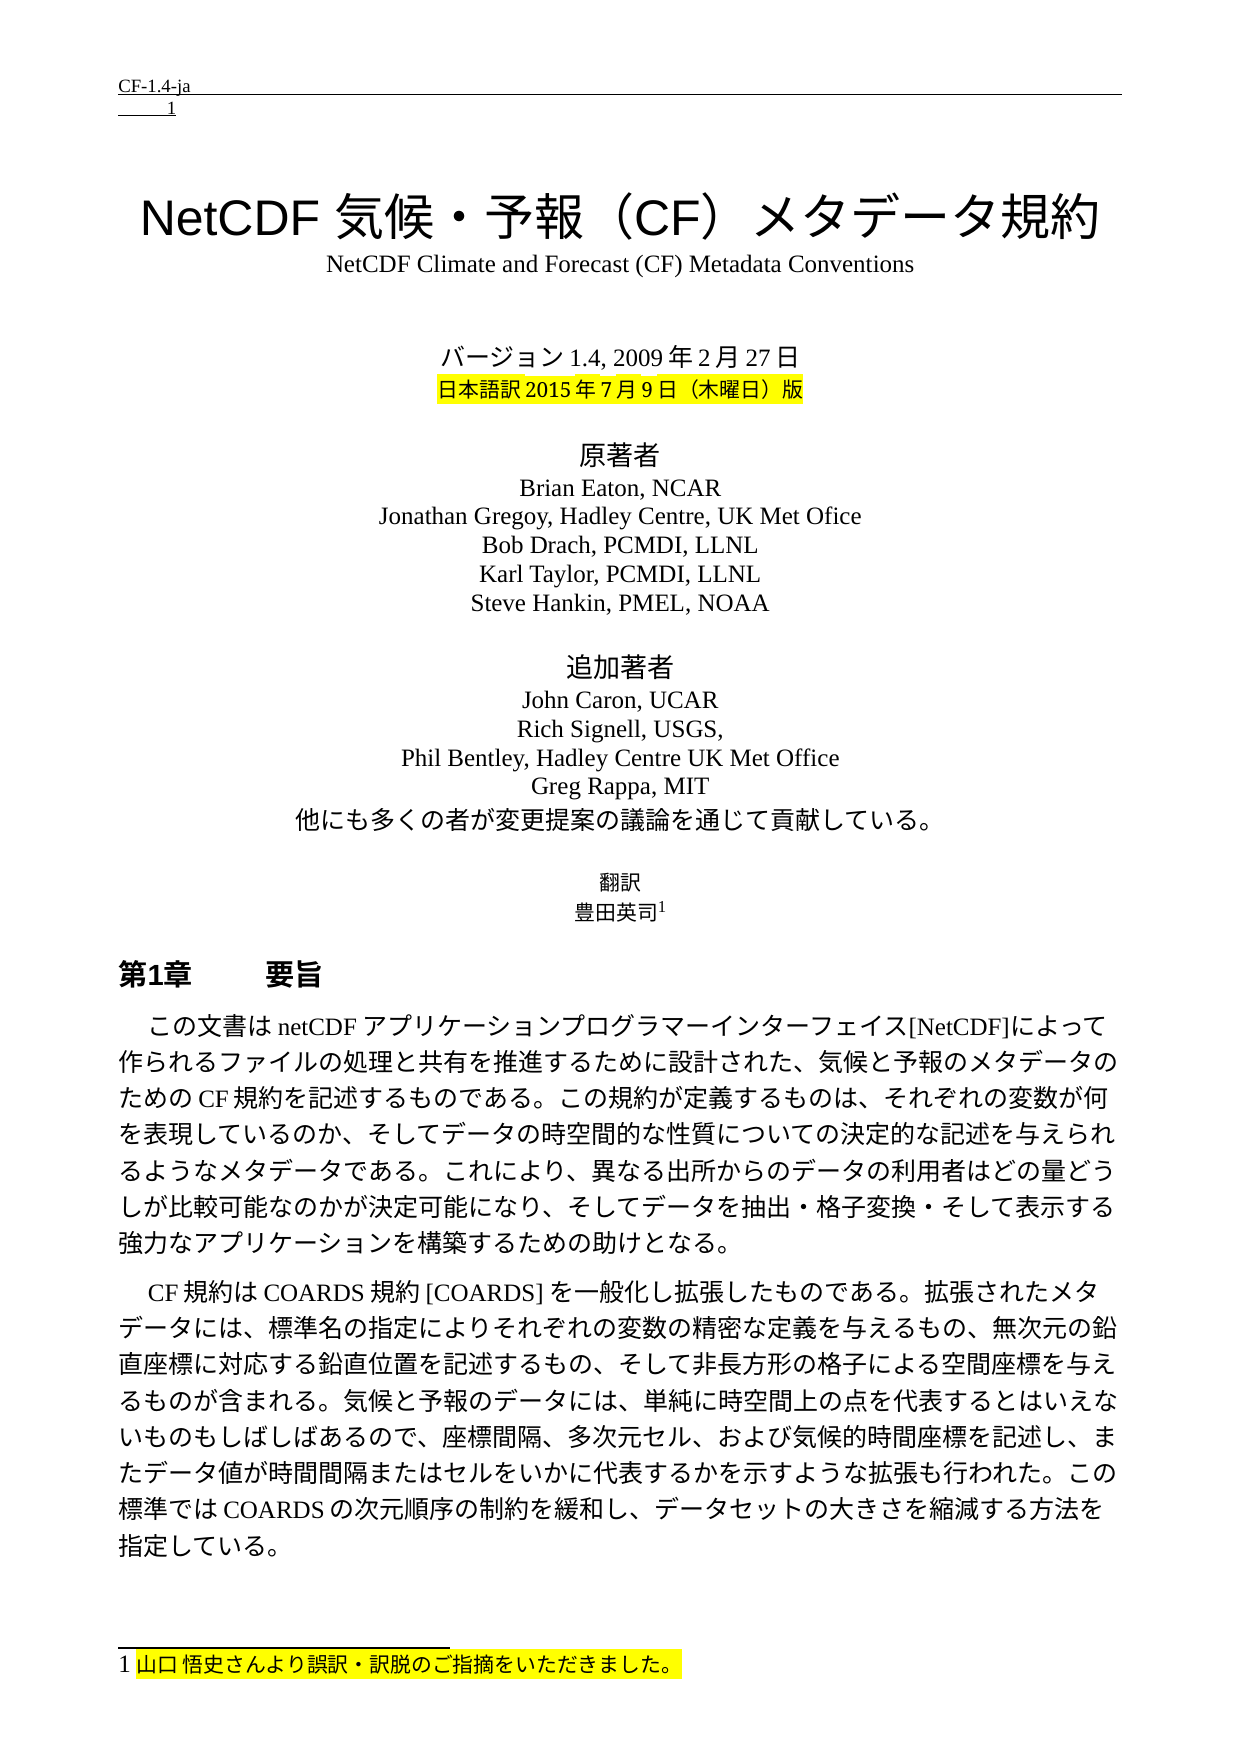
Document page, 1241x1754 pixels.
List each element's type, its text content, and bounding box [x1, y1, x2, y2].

text 豊田英司 [118, 896, 1122, 926]
subtitle 要旨 [118, 951, 1122, 994]
text CF規約はCOARDS規約 [COARDS] を一般化し拡張したものである。拡張されたメタデータには、標準名の指定によりそれぞれの変数の精密な定義を与えるもの、無次元の鉛直座標に対応する鉛直位置を記述するもの、そして非長方形の格子による空間座標を与えるものが含まれる。気候と予報のデータには、単純に時空間上の点を代表するとはいえないものもしばしばあるので、座標間隔、多次元セル、および気候的時間座標を記述し、またデータ値が時間間隔またはセルをいかに代表するかを示すような拡張も行われた。この標準ではCOARDSの次元順序の制約を緩和し、データセットの大きさを縮減する方法を指定している。 [118, 1272, 1122, 1562]
text この文書はnetCDFアプリケーションプログラマーインターフェイス[NetCDF]によって作られるファイルの処理と共有を推進するために設計された、気候と予報のメタデータのためのCF規約を記述するものである。この規約が定義するものは、それぞれの変数が何を表現しているのか、そしてデータの時空間的な性質についての決定的な記述を与えられるようなメタデータである。これにより、異なる出所からのデータの利用者はどの量どうしが比較可能なのかが決定可能になり、そしてデータを抽出・格子変換・そして表示する強力なアプリケーションを構築するための助けとなる。 [118, 1006, 1122, 1260]
text 日本語訳2015年7月9日（木曜日）版 [118, 374, 1122, 404]
text Rich Signell, USGS, [118, 714, 1122, 743]
text NetCDF 気候・予報（CF）メタデータ規約 [118, 177, 1122, 249]
text 追加著者 [118, 646, 1122, 685]
text 山口 悟史さんより誤訳・訳脱のご指摘をいただきました。 [118, 1648, 1122, 1679]
text NetCDF Climate and Forecast (CF) Metadata Conventions [118, 249, 1122, 278]
text Phil Bentley, Hadley Centre UK Met Office [118, 743, 1122, 771]
text 原著者 [118, 433, 1122, 473]
text バージョン1.4, 2009年2月27日 [118, 337, 1122, 374]
text 翻訳 [118, 866, 1122, 896]
text Bob Drach, PCMDI, LLNL [118, 530, 1122, 559]
text Karl Taylor, PCMDI, LLNL [118, 559, 1122, 588]
text John Caron, UCAR [118, 685, 1122, 714]
text Greg Rappa, MIT [118, 771, 1122, 800]
text Steve Hankin, PMEL, NOAA [118, 588, 1122, 616]
text Brian Eaton, NCAR [118, 473, 1122, 501]
text 他にも多くの者が変更提案の議論を通じて貢献している。 [118, 800, 1122, 836]
text Jonathan Gregoy, Hadley Centre, UK Met Ofice [118, 501, 1122, 530]
